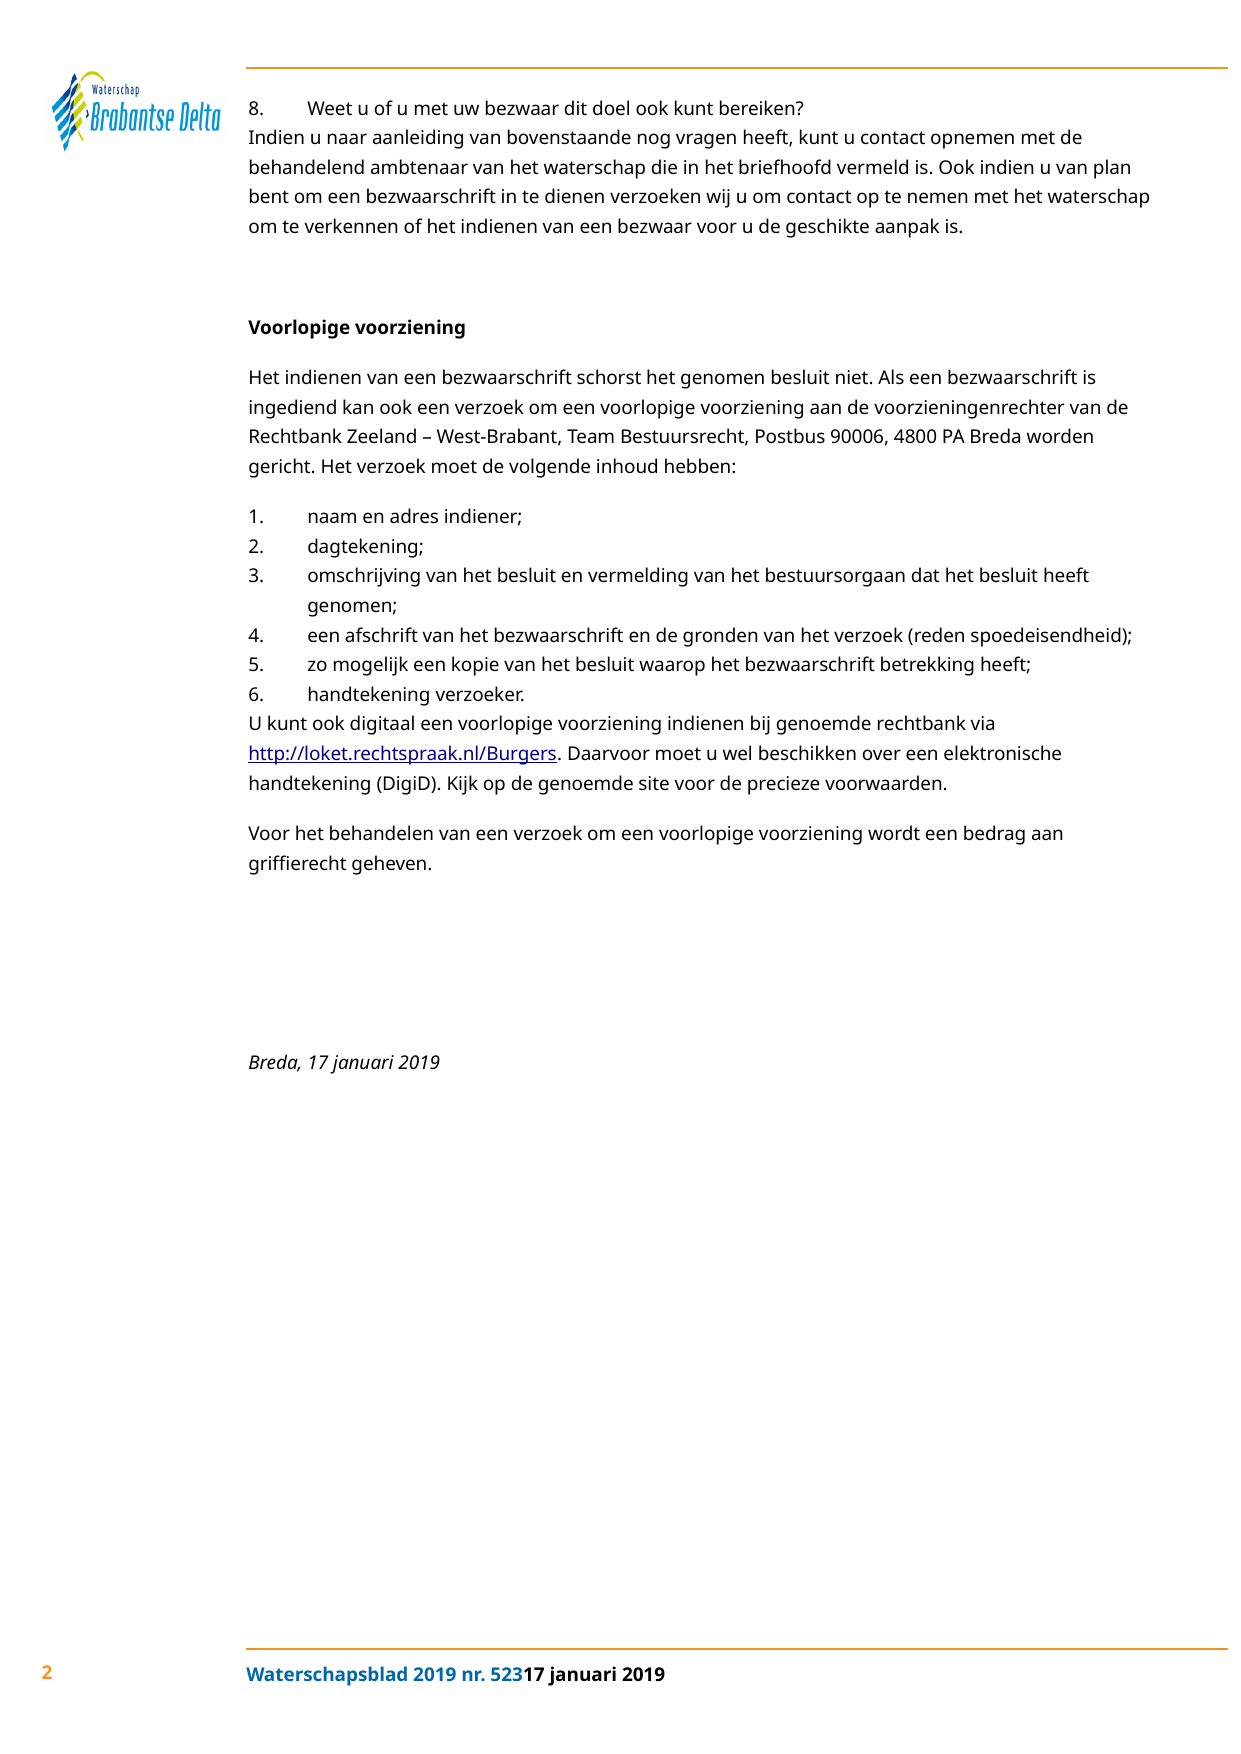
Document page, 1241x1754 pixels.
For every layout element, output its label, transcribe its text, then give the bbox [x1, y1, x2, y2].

text Indien u naar aanleiding van bovenstaande nog vragen heeft, kunt u contact opnemen met de behandelend ambtenaar van het waterschap die in het briefhoofd vermeld is. Ook indien u van plan bent om een bezwaarschrift in te dienen verzoeken wij u om contact op te nemen met het waterschap om te verkennen of het indienen van een bezwaar voor u de geschikte aanpak is. [248, 124, 1152, 239]
text U kunt ook digitaal een voorlopige voorziening indienen bij genoemde rechtbank via http://loket.rechtspraak.nl/Burgers. Daarvoor moet u wel beschikken over een elektronische handtekening (DigiD). Kijk op de genoemde site voor de precieze voorwaarden. [248, 711, 1152, 796]
text Voorlopige voorziening [248, 314, 1152, 340]
list een afschrift van het bezwaarschrift en de gronden van het verzoek (reden spoedeisendheid); [248, 622, 1152, 648]
text Breda, 17 januari 2019 [248, 1049, 1152, 1074]
list handtekening verzoeker. [248, 681, 1152, 707]
list naam en adres indiener; [248, 503, 1152, 529]
list omschrijving van het besluit en vermelding van het bestuursorgaan dat het besluit heeft genomen; [248, 563, 1152, 618]
picture [41, 47, 231, 172]
text Het indienen van een bezwaarschrift schorst het genomen besluit niet. Als een bezwaarschrift is ingediend kan ook een verzoek om een voorlopige voorziening aan de voorzieningenrechter van de Rechtbank Zeeland – West-Brabant, Team Bestuursrecht, Postbus 90006, 4800 PA Breda worden gericht. Het verzoek moet de volgende inhoud hebben: [248, 364, 1152, 479]
text Voor het behandelen van een verzoek om een voorlopige voorziening wordt een bedrag aan griffierecht geheven. [248, 820, 1152, 876]
list Weet u of u met uw bezwaar dit doel ook kunt bereiken? [248, 95, 1152, 121]
list dagtekening; [248, 533, 1152, 559]
list zo mogelijk een kopie van het besluit waarop het bezwaarschrift betrekking heeft; [248, 651, 1152, 677]
